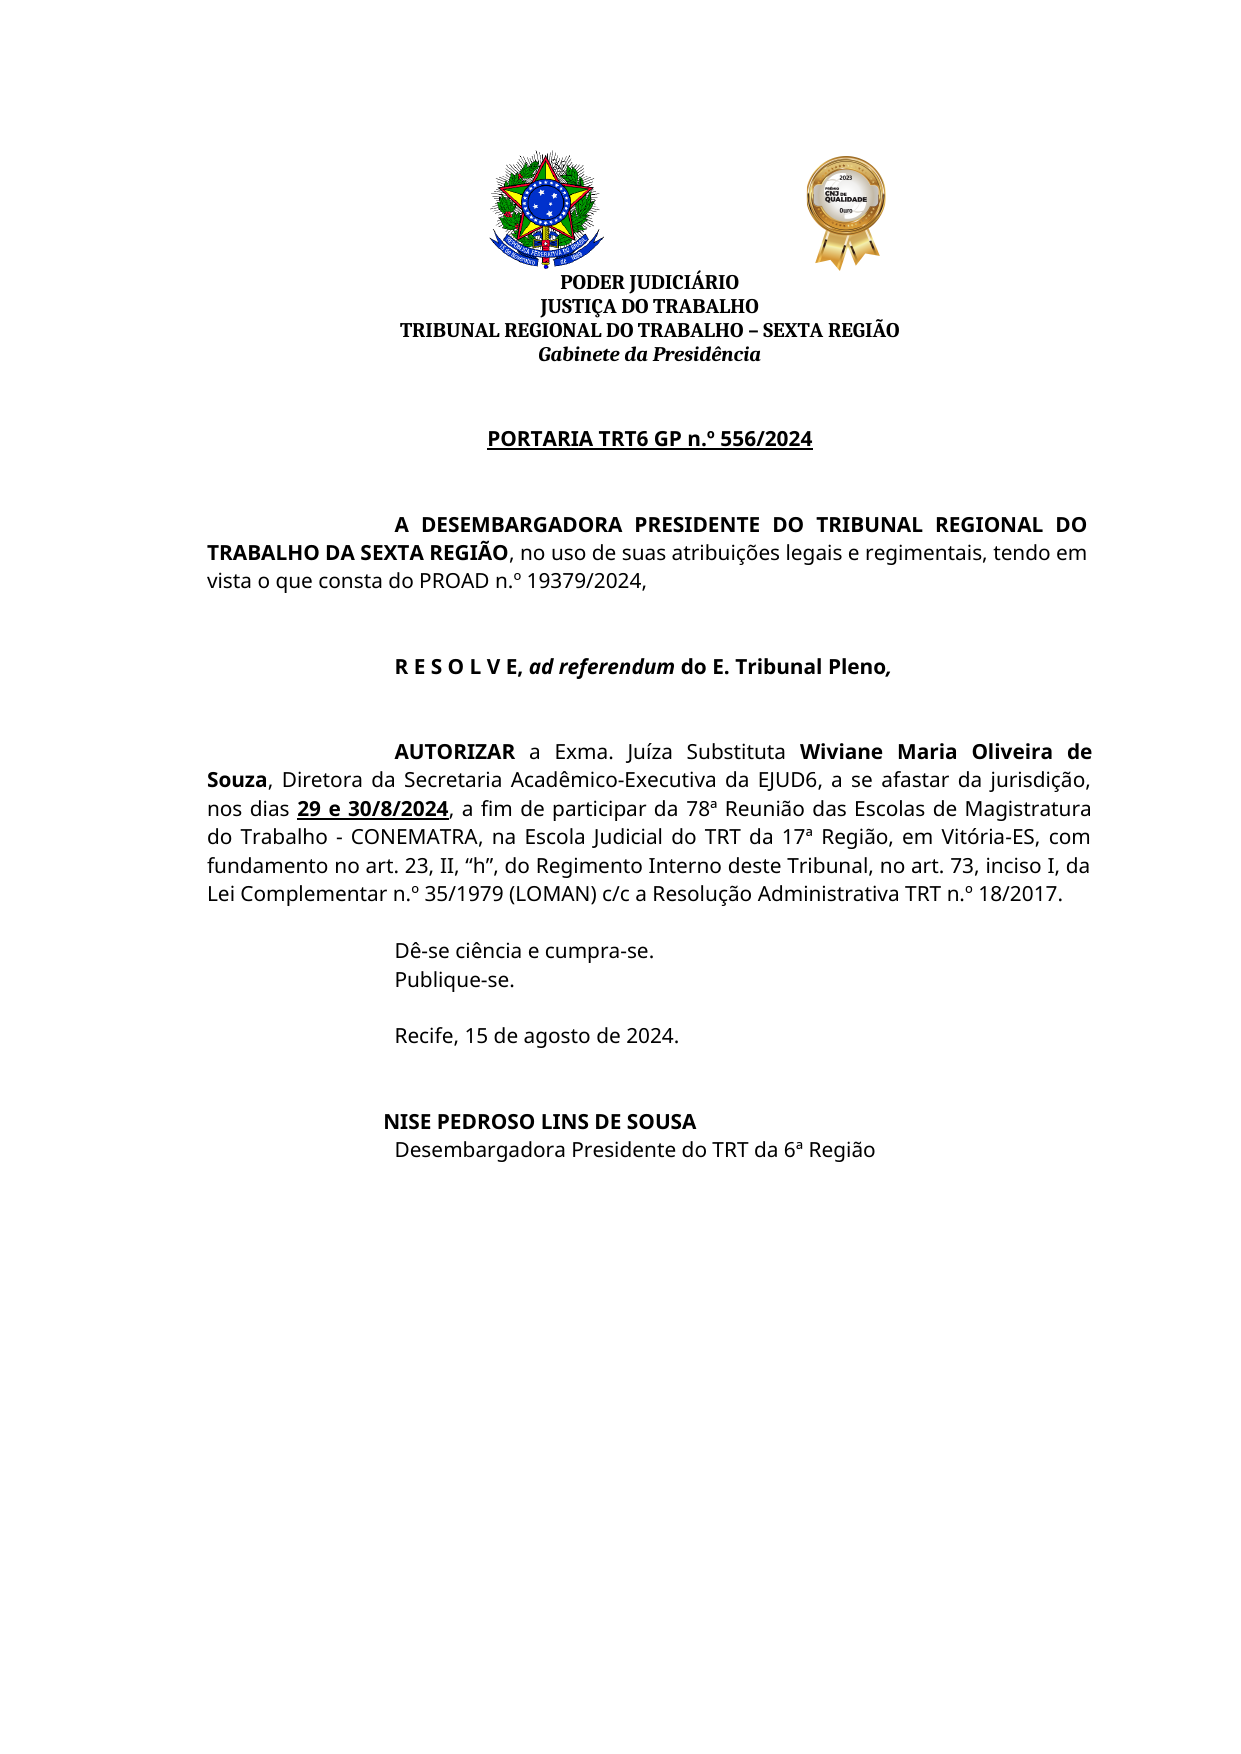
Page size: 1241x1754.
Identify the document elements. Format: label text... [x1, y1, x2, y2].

text Recife, 15 de agosto de 2024. [207, 1022, 1092, 1050]
text TRIBUNAL REGIONAL DO TRABALHO – SEXTA REGIÃO [207, 319, 1092, 343]
text R E S O L V E, ad referendum do E. Tribunal Pleno, [207, 652, 1088, 680]
text Publique-se. [207, 965, 1092, 993]
text JUSTIÇA DO TRABALHO [207, 295, 1092, 319]
picture [483, 147, 607, 271]
picture [806, 156, 886, 271]
text AUTORIZAR a Exma. Juíza Substituta Wiviane Maria Oliveira de Souza, Diretora da Secretaria Acadêmico-Executiva da EJUD6, a se afastar da jurisdição, nos dias 29 e 30/8/2024, a fim de participar da 78ª Reunião das Escolas de Magistratura do Trabalho - CONEMATRA, na Escola Judicial do TRT da 17ª Região, em Vitória-ES, com fundamento no art. 23, II, “h”, do Regimento Interno deste Tribunal, no art. 73, inciso I, da Lei Complementar n.º 35/1979 (LOMAN) c/c a Resolução Administrativa TRT n.º 18/2017. [207, 737, 1092, 908]
text PODER JUDICIÁRIO [207, 271, 1092, 295]
text A DESEMBARGADORA PRESIDENTE DO TRIBUNAL REGIONAL DO TRABALHO DA SEXTA REGIÃO, no uso de suas atribuições legais e regimentais, tendo em vista o que consta do PROAD n.º 19379/2024, [207, 510, 1088, 595]
text NISE PEDROSO LINS DE SOUSA [340, 1107, 1092, 1135]
text Desembargadora Presidente do TRT da 6ª Região [394, 1135, 1092, 1164]
text PORTARIA TRT6 GP n.º 556/2024 [207, 424, 1092, 453]
text Dê-se ciência e cumpra-se. [207, 936, 1092, 965]
text Gabinete da Presidência [207, 343, 1092, 367]
